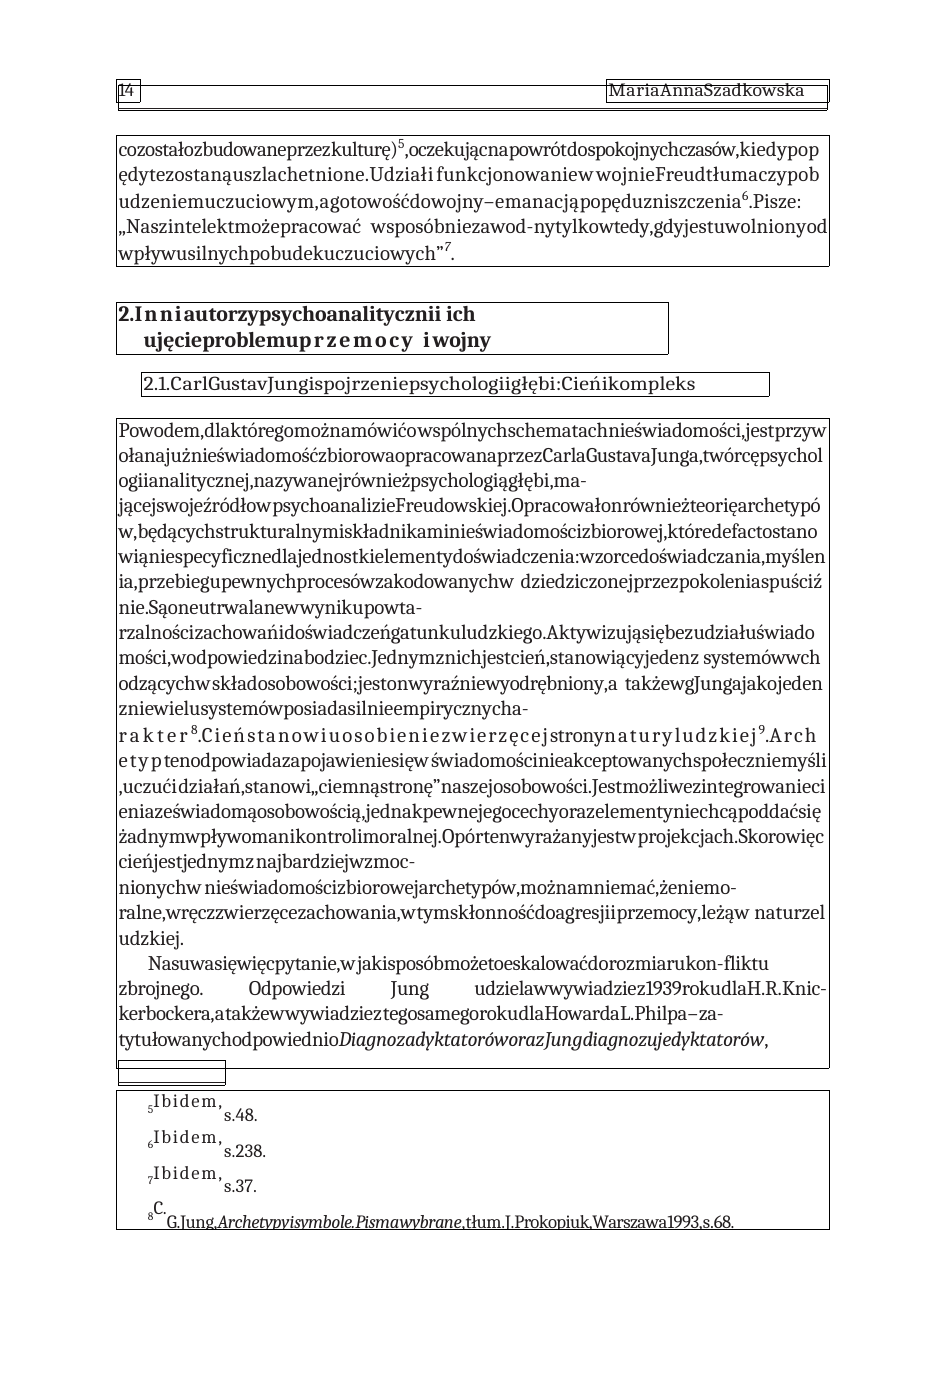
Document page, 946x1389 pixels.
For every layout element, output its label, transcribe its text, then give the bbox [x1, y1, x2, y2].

text 14 [119, 86, 140, 101]
text Powodem,dlaktóregomożnamówićowspólnychschematachnieświadomości,jestprzywołanajużnieświadomośćzbiorowaopracowanaprzezCarlaGustavaJunga,twórcępsychologiianalitycznej,nazywanejrównieżpsychologiągłębi,ma-jącejswojeźródłowpsychoanalizieFreudowskiej.Opracowałonrównieżteorięarchetypów,będącychstrukturalnymiskładnikaminieświadomościzbiorowej,któredefactostanowiąniespecyficznedlajednostkielementydoświadczenia:wzorcedoświadczania,myślenia,przebiegupewnychprocesówzakodowanychwdziedziczonejprzezpokoleniaspuściźnie.Sąoneutrwalanewwynikupowta-rzalnościzachowańidoświadczeńgatunkuludzkiego.Aktywizująsiębezudziałuświadomości,wodpowiedzinabodziec.Jednymznichjestcień,stanowiącyjedenzsystemówwchodzącychwskładosobowości;jestonwyraźniewyodrębniony,atakżewgJungajakojedenzniewielusystemówposiadasilnieempirycznycha-rakter8.Cieństanowiuosobieniezwierzęcejstronynaturyludzkiej9.Archetyptenodpowiadazapojawieniesięwświadomościnieakceptowanychspołeczniemyśli,uczućidziałań,stanowi„ciemnąstronę”naszejosobowości.Jestmożliwezintegrowaniecieniazeświadomąosobowością,jednakpewnejegocechyorazelementyniechcąpoddaćsiężadnymwpływomanikontrolimoralnej.Opórtenwyrażanyjestwprojekcjach.Skorowięccieńjestjednymznajbardziejwzmoc-nionychwnieświadomościzbiorowejarchetypów,możnamniemać,żeniemo-ralne,wręczzwierzęcezachowania,wtymskłonnośćdoagresjiiprzemocy,leżąwnaturzeludzkiej. [118, 419, 827, 950]
text 2.Inniautorzypsychoanalitycznii ich ujęcieproblemuprzemocy iwojny [118, 303, 666, 352]
text 8C.G.Jung,Archetypyisymbole.Pismawybrane,tłum.J.Prokopiuk,Warszawa1993,s.68. [148, 1198, 829, 1229]
text MariaAnnaSzadkowska [608, 80, 829, 101]
text 7Ibidem,s.37. [148, 1162, 829, 1197]
text Nasuwasięwięcpytanie,wjakisposóbmożetoeskalowaćdorozmiarukon-fliktu zbrojnego. Odpowiedzi Jung udzielawwywiadziez1939rokudlaH.R.Knic-kerbockera,atakżewwywiadzieztegosamegorokudlaHowardaL.Philpa–za-tytułowanychodpowiednioDiagnozadyktatoróworazJungdiagnozujedyktatorów, [118, 951, 827, 1051]
text 2.1.CarlGustavJungispojrzeniepsychologiigłębi:Cieńikompleks [143, 373, 769, 395]
text 5Ibidem,s.48. [148, 1091, 829, 1126]
text [118, 80, 140, 85]
text cozostałozbudowaneprzezkulturę)5,oczekującnapowrótdospokojnychczasów,kiedypopędytezostanąuszlachetnione.UdziałifunkcjonowaniewwojnieFreudtłumaczypobudzeniemuczuciowym,agotowośćdowojny–emanacjąpopęduzniszczenia6.Pisze:„Naszintelektmożepracować wsposóbniezawod-nytylkowtedy,gdyjestuwolnionyod wpływusilnychpobudekuczuciowych”7. [118, 136, 827, 265]
text 6Ibidem,s.238. [148, 1127, 829, 1162]
